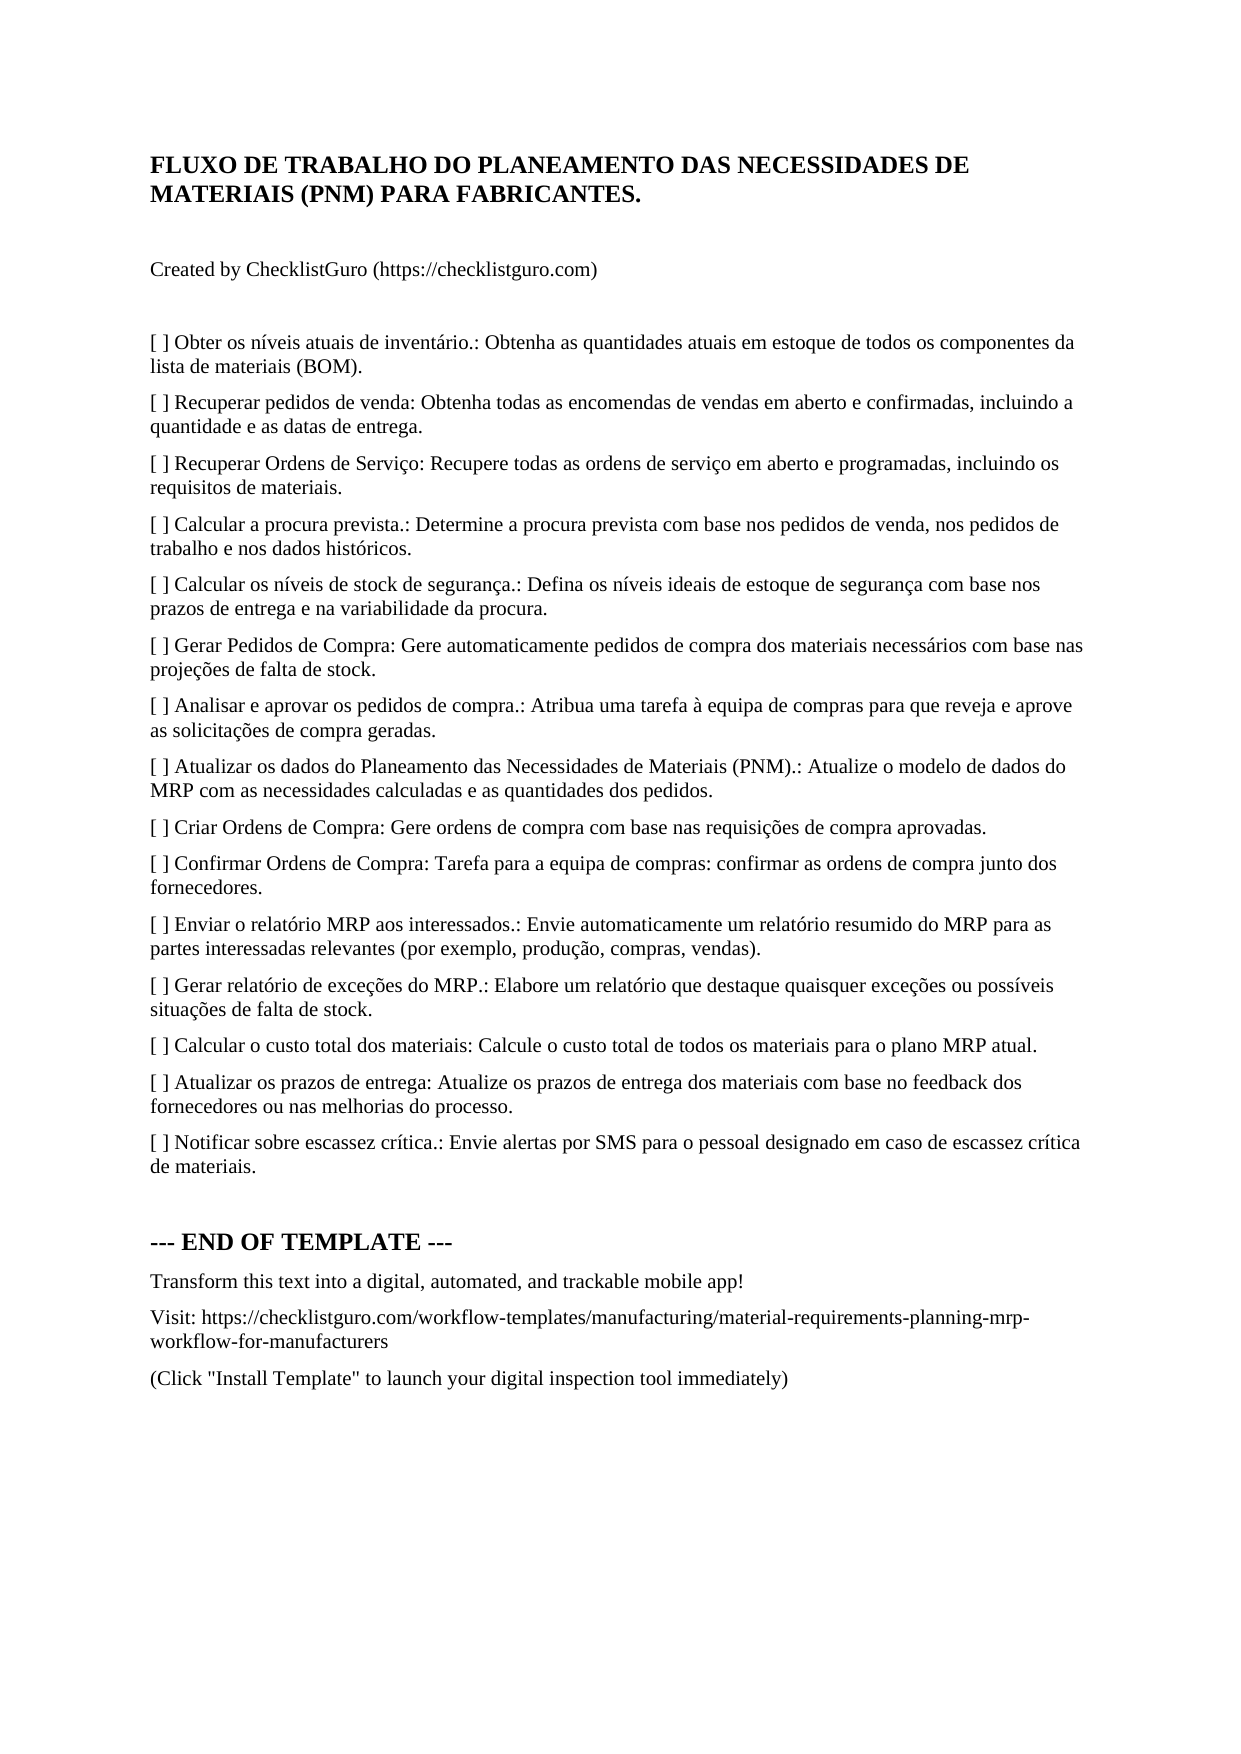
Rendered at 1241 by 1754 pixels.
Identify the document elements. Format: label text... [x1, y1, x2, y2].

text [ ] Confirmar Ordens de Compra: Tarefa para a equipa de compras: confirmar as ordens de compra junto dos fornecedores. [150, 851, 1090, 899]
text [ ] Calcular o custo total dos materiais: Calcule o custo total de todos os materiais para o plano MRP atual. [150, 1033, 1090, 1057]
text [ ] Atualizar os prazos de entrega: Atualize os prazos de entrega dos materiais com base no feedback dos fornecedores ou nas melhorias do processo. [150, 1070, 1090, 1118]
text [ ] Recuperar pedidos de venda: Obtenha todas as encomendas de vendas em aberto e confirmadas, incluindo a quantidade e as datas de entrega. [150, 390, 1090, 438]
text FLUXO DE TRABALHO DO PLANEAMENTO DAS NECESSIDADES DE MATERIAIS (PNM) PARA FABRICANTES. [150, 150, 1090, 207]
text [ ] Gerar Pedidos de Compra: Gere automaticamente pedidos de compra dos materiais necessários com base nas projeções de falta de stock. [150, 633, 1090, 681]
text Visit: https://checklistguro.com/workflow-templates/manufacturing/material-requirements-planning-mrp-workflow-for-manufacturers [150, 1305, 1090, 1353]
text [ ] Recuperar Ordens de Serviço: Recupere todas as ordens de serviço em aberto e programadas, incluindo os requisitos de materiais. [150, 451, 1090, 499]
text --- END OF TEMPLATE --- [150, 1227, 1090, 1256]
text [ ] Calcular a procura prevista.: Determine a procura prevista com base nos pedidos de venda, nos pedidos de trabalho e nos dados históricos. [150, 512, 1090, 560]
text [ ] Calcular os níveis de stock de segurança.: Defina os níveis ideais de estoque de segurança com base nos prazos de entrega e na variabilidade da procura. [150, 572, 1090, 620]
text [ ] Criar Ordens de Compra: Gere ordens de compra com base nas requisições de compra aprovadas. [150, 815, 1090, 839]
text [ ] Atualizar os dados do Planeamento das Necessidades de Materiais (PNM).: Atualize o modelo de dados do MRP com as necessidades calculadas e as quantidades dos pedidos. [150, 754, 1090, 802]
text [ ] Analisar e aprovar os pedidos de compra.: Atribua uma tarefa à equipa de compras para que reveja e aprove as solicitações de compra geradas. [150, 693, 1090, 742]
text Created by ChecklistGuro (https://checklistguro.com) [150, 257, 1090, 281]
text [ ] Notificar sobre escassez crítica.: Envie alertas por SMS para o pessoal designado em caso de escassez crítica de materiais. [150, 1130, 1090, 1178]
text [ ] Obter os níveis atuais de inventário.: Obtenha as quantidades atuais em estoque de todos os componentes da lista de materiais (BOM). [150, 330, 1090, 378]
text (Click "Install Template" to launch your digital inspection tool immediately) [150, 1366, 1090, 1390]
text [ ] Gerar relatório de exceções do MRP.: Elabore um relatório que destaque quaisquer exceções ou possíveis situações de falta de stock. [150, 972, 1090, 1021]
text [ ] Enviar o relatório MRP aos interessados.: Envie automaticamente um relatório resumido do MRP para as partes interessadas relevantes (por exemplo, produção, compras, vendas). [150, 912, 1090, 960]
text Transform this text into a digital, automated, and trackable mobile app! [150, 1269, 1090, 1293]
